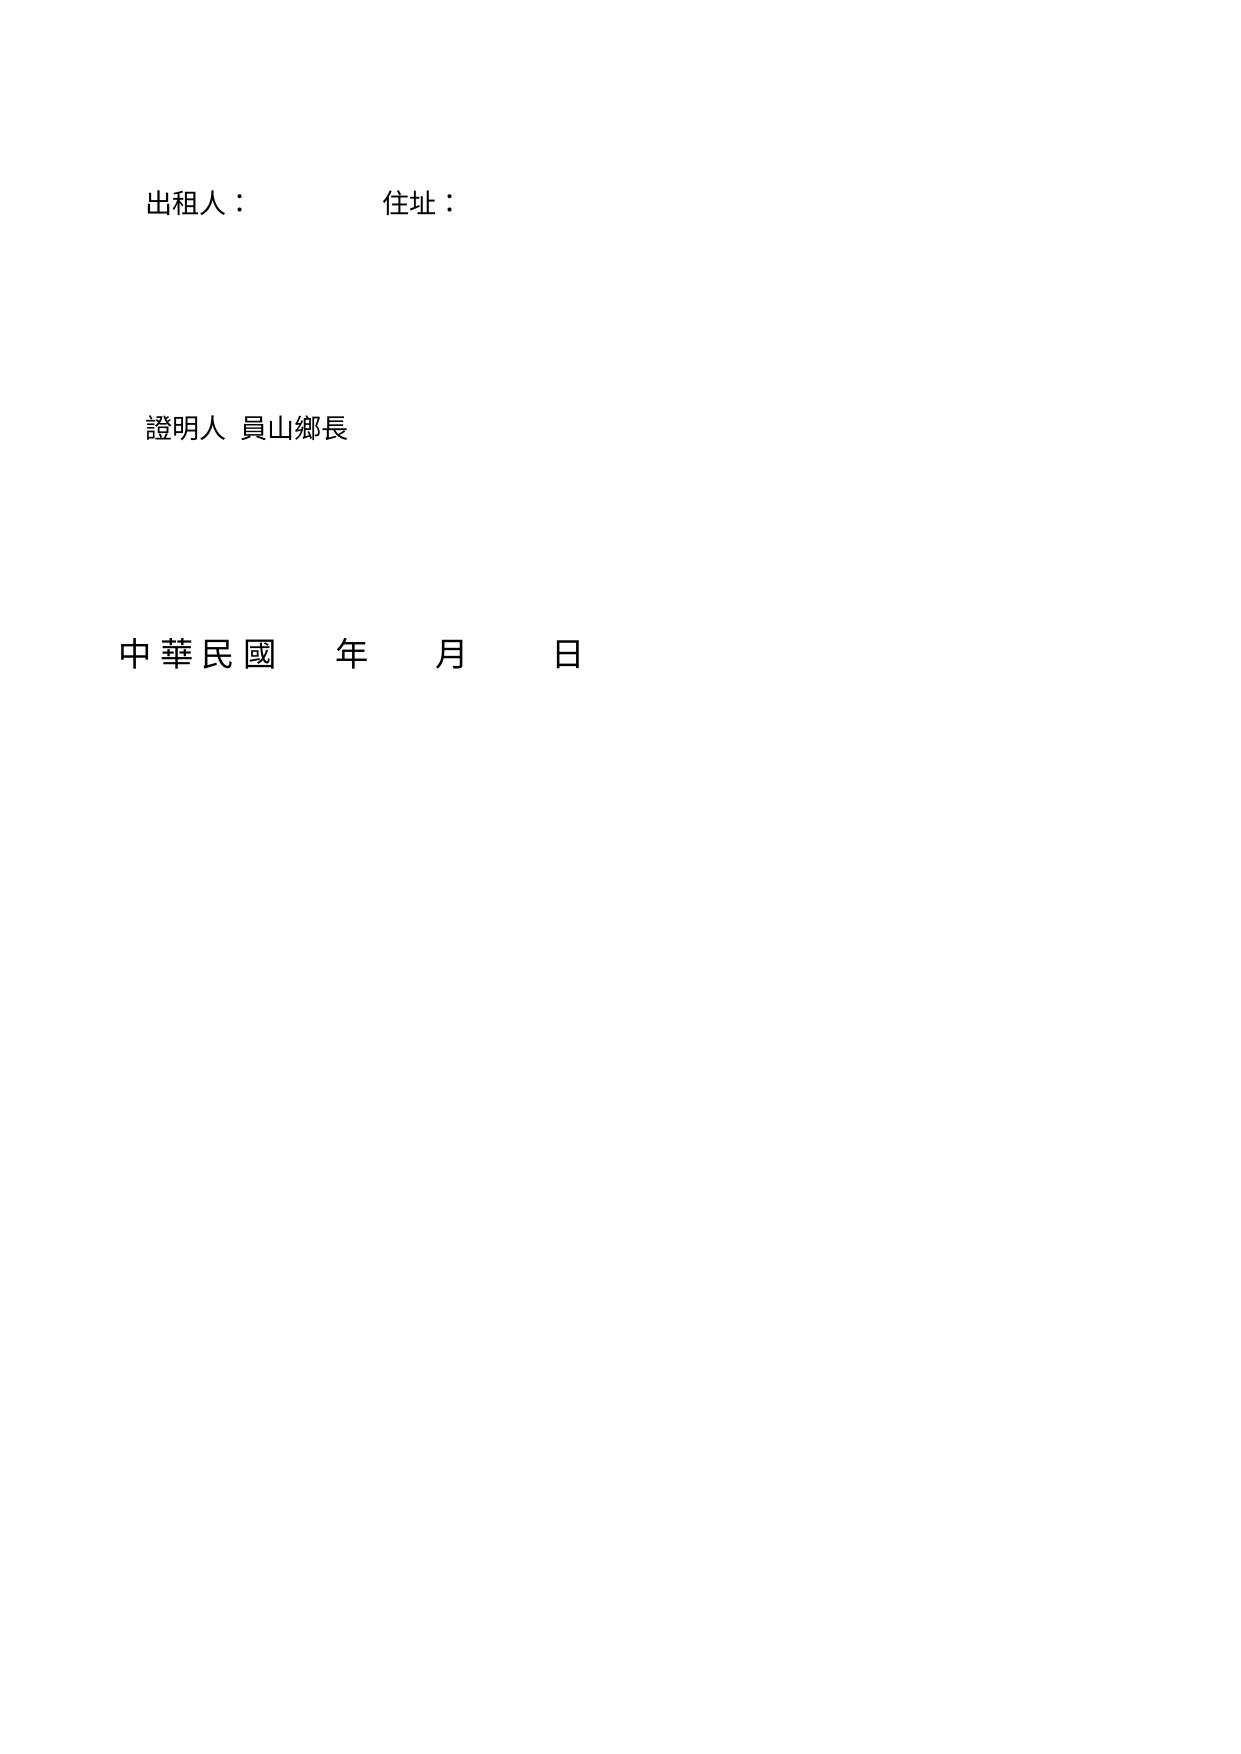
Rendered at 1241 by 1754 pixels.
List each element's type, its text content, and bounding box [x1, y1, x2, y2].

text 中 華 民 國 年 月 日 [118, 614, 1122, 689]
text 出租人： 住址： [145, 164, 1122, 239]
text 證明人 員山鄉長 [118, 389, 1122, 464]
